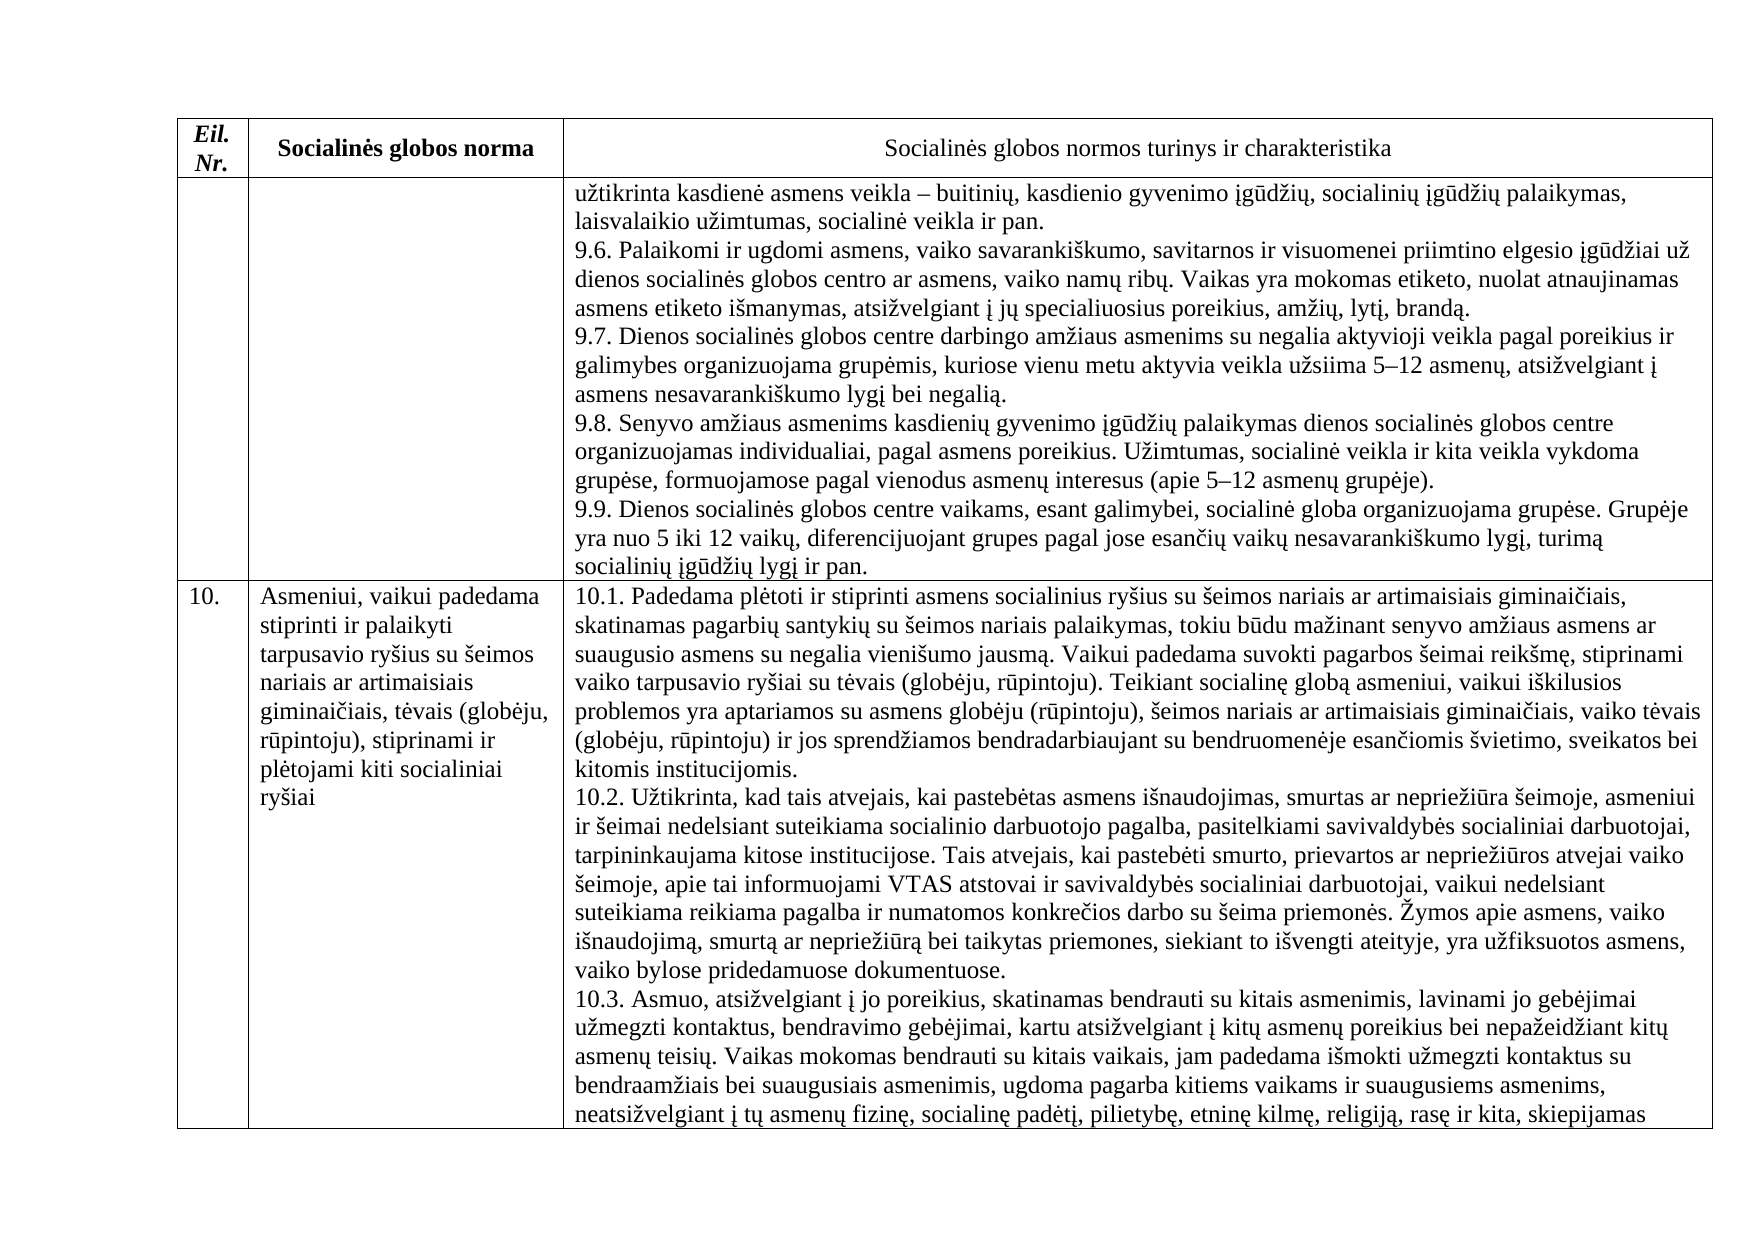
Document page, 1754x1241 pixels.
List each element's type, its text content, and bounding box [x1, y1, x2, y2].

table_header Socialinės globos normos turinys ir charakteristika [564, 119, 1712, 177]
table_header Socialinės globos norma [249, 119, 563, 177]
table_cell Asmeniui, vaikui padedama stiprinti ir palaikyti tarpusavio ryšius su šeimos nariais ar artimaisiais giminaičiais, tėvais (globėju, rūpintoju), stiprinami ir plėtojami kiti socialiniai ryšiai [249, 581, 563, 1127]
table_cell [249, 178, 563, 580]
table_cell [178, 178, 248, 580]
table_cell 10.1. Padedama plėtoti ir stiprinti asmens socialinius ryšius su šeimos nariais ar artimaisiais giminaičiais, skatinamas pagarbių santykių su šeimos nariais palaikymas, tokiu būdu mažinant senyvo amžiaus asmens ar suaugusio asmens su negalia vienišumo jausmą. Vaikui padedama suvokti pagarbos šeimai reikšmę, stiprinami vaiko tarpusavio ryšiai su tėvais (globėju, rūpintoju). Teikiant socialinę globą asmeniui, vaikui iškilusios problemos yra aptariamos su asmens globėju (rūpintoju), šeimos nariais ar artimaisiais giminaičiais, vaiko tėvais (globėju, rūpintoju) ir jos sprendžiamos bendradarbiaujant su bendruomenėje esančiomis švietimo, sveikatos bei kitomis institucijomis. 10.2. Užtikrinta, kad tais atvejais, kai pastebėtas asmens išnaudojimas, smurtas ar nepriežiūra šeimoje, asmeniui ir šeimai nedelsiant suteikiama socialinio darbuotojo pagalba, pasitelkiami savivaldybės socialiniai darbuotojai, tarpininkaujama kitose institucijose. Tais atvejais, kai pastebėti smurto, prievartos ar nepriežiūros atvejai vaiko šeimoje, apie tai informuojami VTAS atstovai ir savivaldybės socialiniai darbuotojai, vaikui nedelsiant suteikiama reikiama pagalba ir numatomos konkrečios darbo su šeima priemonės. Žymos apie asmens, vaiko išnaudojimą, smurtą ar nepriežiūrą bei taikytas priemones, siekiant to išvengti ateityje, yra užfiksuotos asmens, vaiko bylose pridedamuose dokumentuose. 10.3. Asmuo, atsižvelgiant į jo poreikius, skatinamas bendrauti su kitais asmenimis, lavinami jo gebėjimai užmegzti kontaktus, bendravimo gebėjimai, kartu atsižvelgiant į kitų asmenų poreikius bei nepažeidžiant kitų asmenų teisių. Vaikas mokomas bendrauti su kitais vaikais, jam padedama išmokti užmegzti kontaktus su bendraamžiais bei suaugusiais asmenimis, ugdoma pagarba kitiems vaikams ir suaugusiems asmenims, neatsižvelgiant į tų asmenų fizinę, socialinę padėtį, pilietybę, etninę kilmę, religiją, rasę ir kita, skiepijamas [564, 581, 1712, 1127]
table_cell užtikrinta kasdienė asmens veikla – buitinių, kasdienio gyvenimo įgūdžių, socialinių įgūdžių palaikymas, laisvalaikio užimtumas, socialinė veikla ir pan. 9.6. Palaikomi ir ugdomi asmens, vaiko savarankiškumo, savitarnos ir visuomenei priimtino elgesio įgūdžiai už dienos socialinės globos centro ar asmens, vaiko namų ribų. Vaikas yra mokomas etiketo, nuolat atnaujinamas asmens etiketo išmanymas, atsižvelgiant į jų specialiuosius poreikius, amžių, lytį, brandą. 9.7. Dienos socialinės globos centre darbingo amžiaus asmenims su negalia aktyvioji veikla pagal poreikius ir galimybes organizuojama grupėmis, kuriose vienu metu aktyvia veikla užsiima 5–12 asmenų, atsižvelgiant į asmens nesavarankiškumo lygį bei negalią. 9.8. Senyvo amžiaus asmenims kasdienių gyvenimo įgūdžių palaikymas dienos socialinės globos centre organizuojamas individualiai, pagal asmens poreikius. Užimtumas, socialinė veikla ir kita veikla vykdoma grupėse, formuojamose pagal vienodus asmenų interesus (apie 5–12 asmenų grupėje). 9.9. Dienos socialinės globos centre vaikams, esant galimybei, socialinė globa organizuojama grupėse. Grupėje yra nuo 5 iki 12 vaikų, diferencijuojant grupes pagal jose esančių vaikų nesavarankiškumo lygį, turimą socialinių įgūdžių lygį ir pan. [564, 178, 1712, 580]
table_header Eil. Nr. [178, 119, 248, 177]
table_cell 10. [178, 581, 248, 1127]
